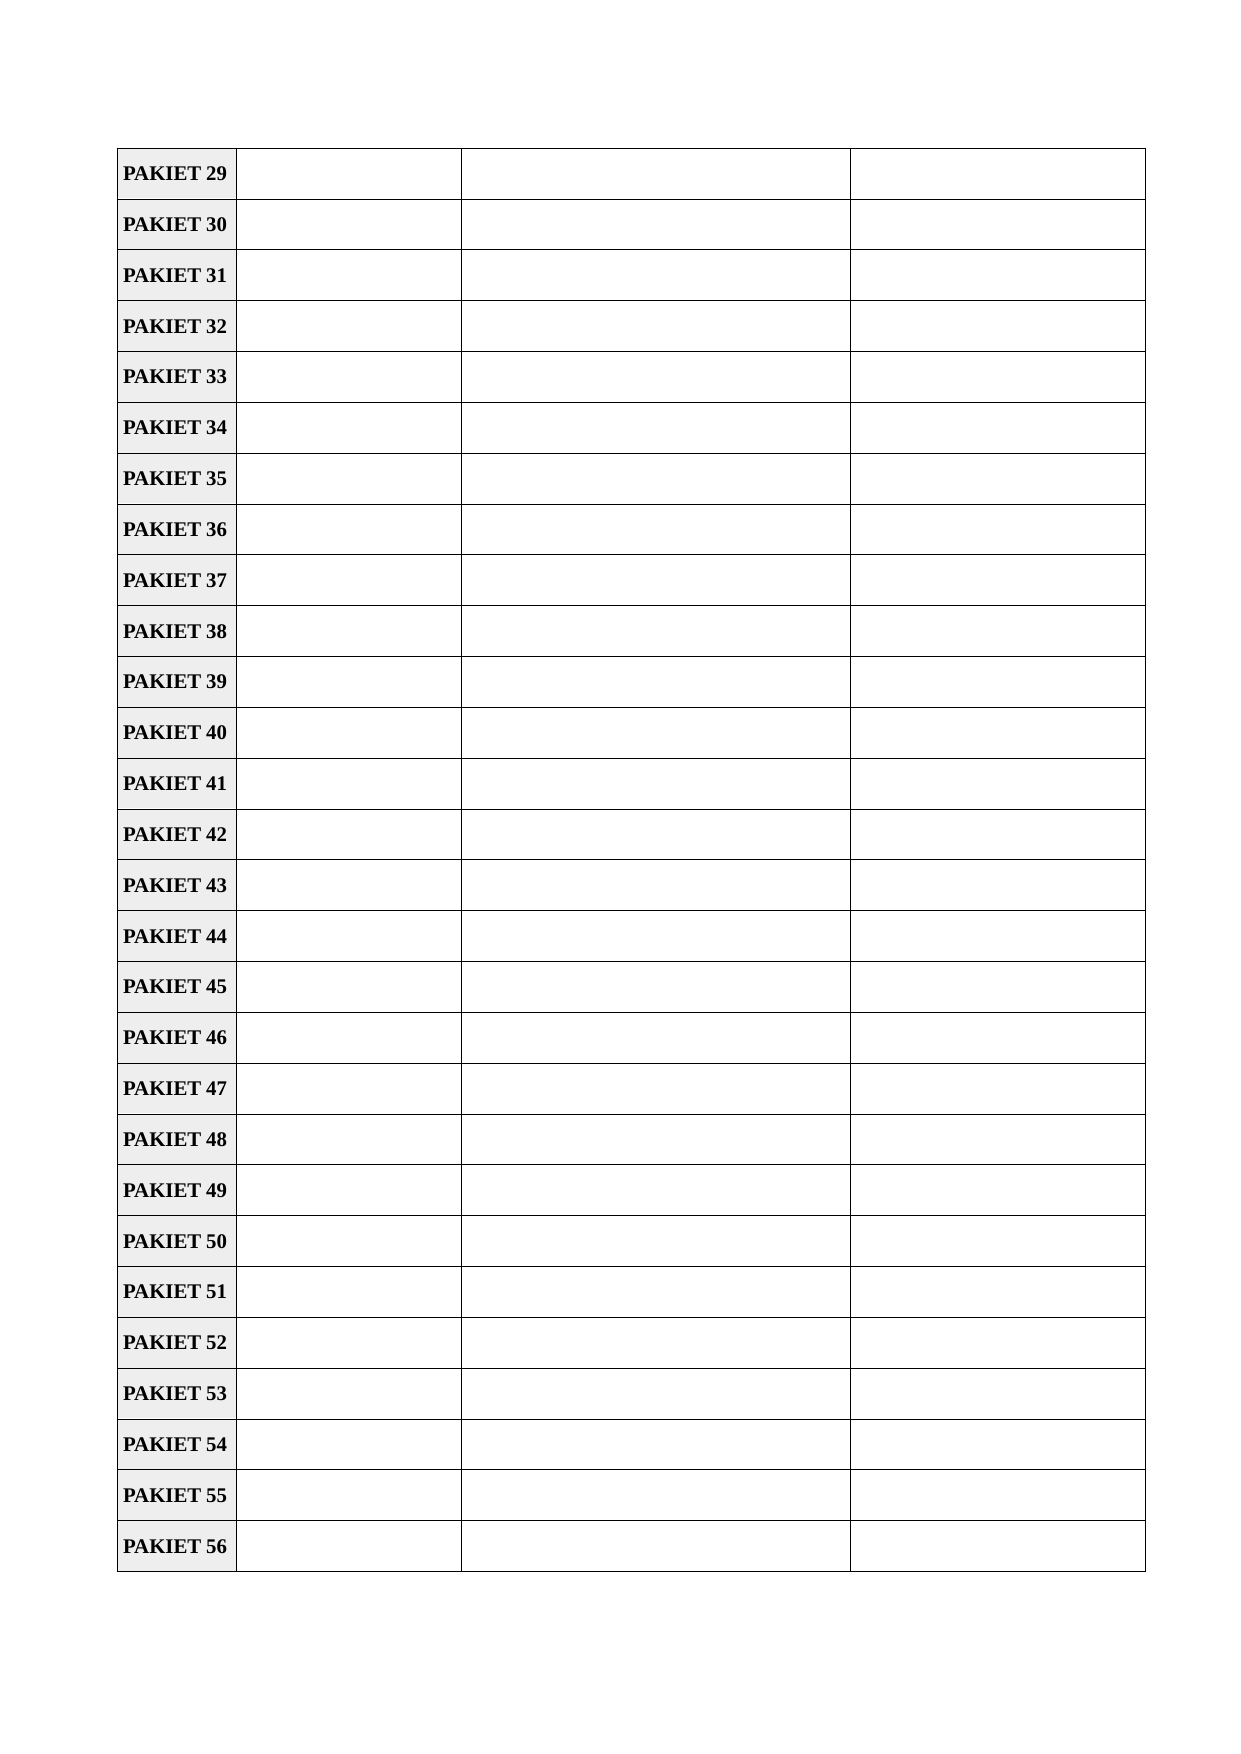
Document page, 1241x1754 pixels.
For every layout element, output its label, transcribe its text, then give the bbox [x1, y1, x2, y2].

table_cell [462, 962, 850, 1012]
table_cell [462, 1216, 850, 1266]
table_cell PAKIET 34 [118, 403, 236, 453]
table_cell [462, 911, 850, 961]
table_cell PAKIET 29 [118, 149, 236, 198]
table_cell PAKIET 40 [118, 708, 236, 758]
table_cell [462, 352, 850, 402]
table_cell PAKIET 51 [118, 1267, 236, 1317]
table_cell [851, 250, 1145, 300]
table_cell PAKIET 56 [118, 1521, 236, 1571]
table_cell [851, 1064, 1145, 1113]
table_cell [462, 250, 850, 300]
table_cell [462, 810, 850, 859]
table_cell [851, 149, 1145, 198]
table_cell PAKIET 33 [118, 352, 236, 402]
table_cell [237, 606, 461, 656]
table_cell PAKIET 49 [118, 1165, 236, 1215]
table_cell [237, 708, 461, 758]
table_cell [462, 200, 850, 249]
table_cell PAKIET 41 [118, 759, 236, 808]
table_cell [462, 1470, 850, 1520]
table_cell [462, 301, 850, 351]
table_cell [237, 1267, 461, 1317]
table_cell PAKIET 42 [118, 810, 236, 859]
table_cell [462, 1165, 850, 1215]
table_cell [851, 1216, 1145, 1266]
table_cell [237, 1521, 461, 1571]
table_cell [851, 962, 1145, 1012]
table_cell [851, 555, 1145, 605]
table_cell [237, 1064, 461, 1113]
table_cell [237, 911, 461, 961]
table_cell [851, 1521, 1145, 1571]
table_cell [462, 606, 850, 656]
table_cell [462, 1013, 850, 1063]
table_cell [237, 301, 461, 351]
table_cell [851, 352, 1145, 402]
table_cell [462, 505, 850, 554]
table_cell [237, 555, 461, 605]
table_cell PAKIET 30 [118, 200, 236, 249]
table_cell [237, 250, 461, 300]
table_cell [237, 352, 461, 402]
table_cell [237, 962, 461, 1012]
table_cell [237, 505, 461, 554]
table_cell PAKIET 52 [118, 1318, 236, 1368]
table_cell PAKIET 32 [118, 301, 236, 351]
table_cell [462, 860, 850, 910]
table_cell PAKIET 38 [118, 606, 236, 656]
table_cell [851, 606, 1145, 656]
table_cell [851, 657, 1145, 707]
table_cell [237, 149, 461, 198]
table_cell [462, 1267, 850, 1317]
table_cell [851, 1470, 1145, 1520]
table_cell PAKIET 31 [118, 250, 236, 300]
table_cell [462, 149, 850, 198]
table_cell [462, 1369, 850, 1418]
table_cell [851, 1013, 1145, 1063]
table_cell [462, 1521, 850, 1571]
table_cell [237, 1470, 461, 1520]
table_cell PAKIET 48 [118, 1115, 236, 1164]
table_cell [851, 810, 1145, 859]
table_cell [237, 657, 461, 707]
table_cell [462, 1115, 850, 1164]
table_cell [237, 1013, 461, 1063]
table_cell PAKIET 55 [118, 1470, 236, 1520]
table_cell PAKIET 46 [118, 1013, 236, 1063]
table_cell [851, 200, 1145, 249]
table_cell PAKIET 47 [118, 1064, 236, 1113]
table_cell [462, 1064, 850, 1113]
table_cell PAKIET 36 [118, 505, 236, 554]
table_cell [237, 200, 461, 249]
table_cell [851, 403, 1145, 453]
table_cell [851, 759, 1145, 808]
table_cell PAKIET 44 [118, 911, 236, 961]
table_cell [462, 759, 850, 808]
table_cell [851, 1369, 1145, 1418]
table_cell [237, 860, 461, 910]
table_cell [237, 1165, 461, 1215]
table_cell PAKIET 45 [118, 962, 236, 1012]
table_cell PAKIET 43 [118, 860, 236, 910]
table_cell [851, 454, 1145, 503]
table_cell [851, 301, 1145, 351]
table_cell [237, 759, 461, 808]
table_cell [237, 1369, 461, 1418]
table_cell [851, 911, 1145, 961]
table_cell [237, 1420, 461, 1469]
table_cell [462, 1318, 850, 1368]
table_cell [462, 555, 850, 605]
table_cell [851, 860, 1145, 910]
table_cell [851, 708, 1145, 758]
table_cell [237, 1216, 461, 1266]
table_cell [237, 1318, 461, 1368]
table_cell PAKIET 35 [118, 454, 236, 503]
table_cell PAKIET 39 [118, 657, 236, 707]
table_cell [237, 403, 461, 453]
table_cell [462, 657, 850, 707]
table_cell [462, 454, 850, 503]
table_cell [851, 1165, 1145, 1215]
table_cell PAKIET 53 [118, 1369, 236, 1418]
table_cell [851, 1318, 1145, 1368]
table_cell [237, 810, 461, 859]
table_cell [851, 1115, 1145, 1164]
table_cell [851, 1267, 1145, 1317]
table_cell PAKIET 50 [118, 1216, 236, 1266]
table_cell [851, 1420, 1145, 1469]
table_cell [237, 1115, 461, 1164]
table_cell [237, 454, 461, 503]
table_cell PAKIET 37 [118, 555, 236, 605]
table_cell PAKIET 54 [118, 1420, 236, 1469]
table_cell [462, 403, 850, 453]
table_cell [462, 1420, 850, 1469]
table_cell [851, 505, 1145, 554]
table_cell [462, 708, 850, 758]
